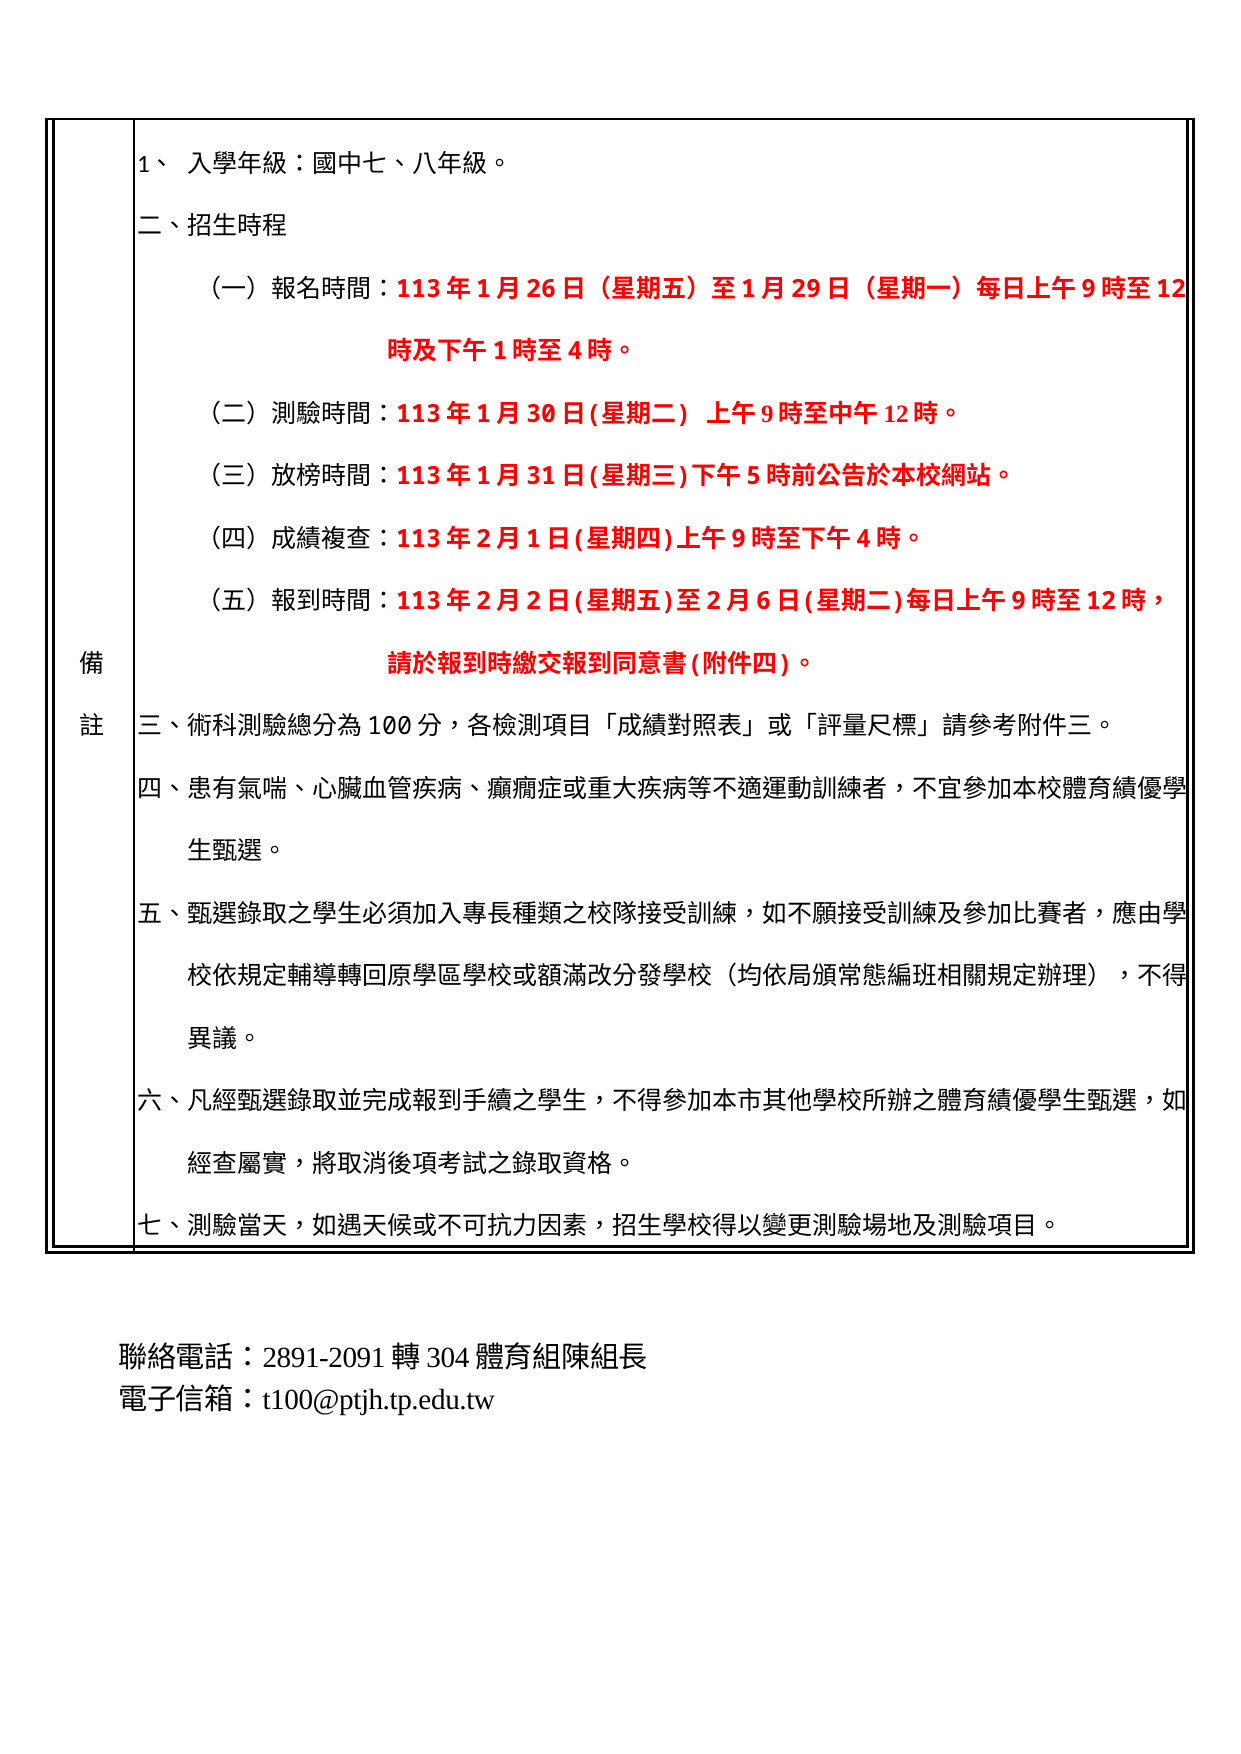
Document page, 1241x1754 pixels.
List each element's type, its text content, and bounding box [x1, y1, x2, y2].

text 聯絡電話：2891-2091轉304體育組陳組長 [118, 1333, 1122, 1376]
table_cell 入學年級：國中七、八年級。 二、招生時程 （一）報名時間：113年1月26日（星期五）至1月29日（星期一）每日上午9時至12時及下午1時至4時。 （二）測驗時間：113年1月30日(星期二) 上午9時至中午12時。 （三）放榜時間：113年1月31日(星期三)下午5時前公告於本校網站。 （四）成績複查：113年2月1日(星期四)上午9時至下午4時。 （五）報到時間：113年2月2日(星期五)至2月6日(星期二)每日上午9時至12時，請於報到時繳交報到同意書(附件四)。 三、術科測驗總分為100分，各檢測項目「成績對照表」或「評量尺標」請參考附件三。 四、患有氣喘、心臟血管疾病、癲癇症或重大疾病等不適運動訓練者，不宜參加本校體育績優學生甄選。 五、甄選錄取之學生必須加入專長種類之校隊接受訓練，如不願接受訓練及參加比賽者，應由學校依規定輔導轉回原學區學校或額滿改分發學校（均依局頒常態編班相關規定辦理），不得異議。 六、凡經甄選錄取並完成報到手續之學生，不得參加本市其他學校所辦之體育績優學生甄選，如經查屬實，將取消後項考試之錄取資格。 七、測驗當天，如遇天候或不可抗力因素，招生學校得以變更測驗場地及測驗項目。 [135, 120, 1186, 1244]
table_cell 備 註 [55, 120, 133, 1244]
text 電子信箱：t100@ptjh.tp.edu.tw [118, 1376, 1122, 1418]
